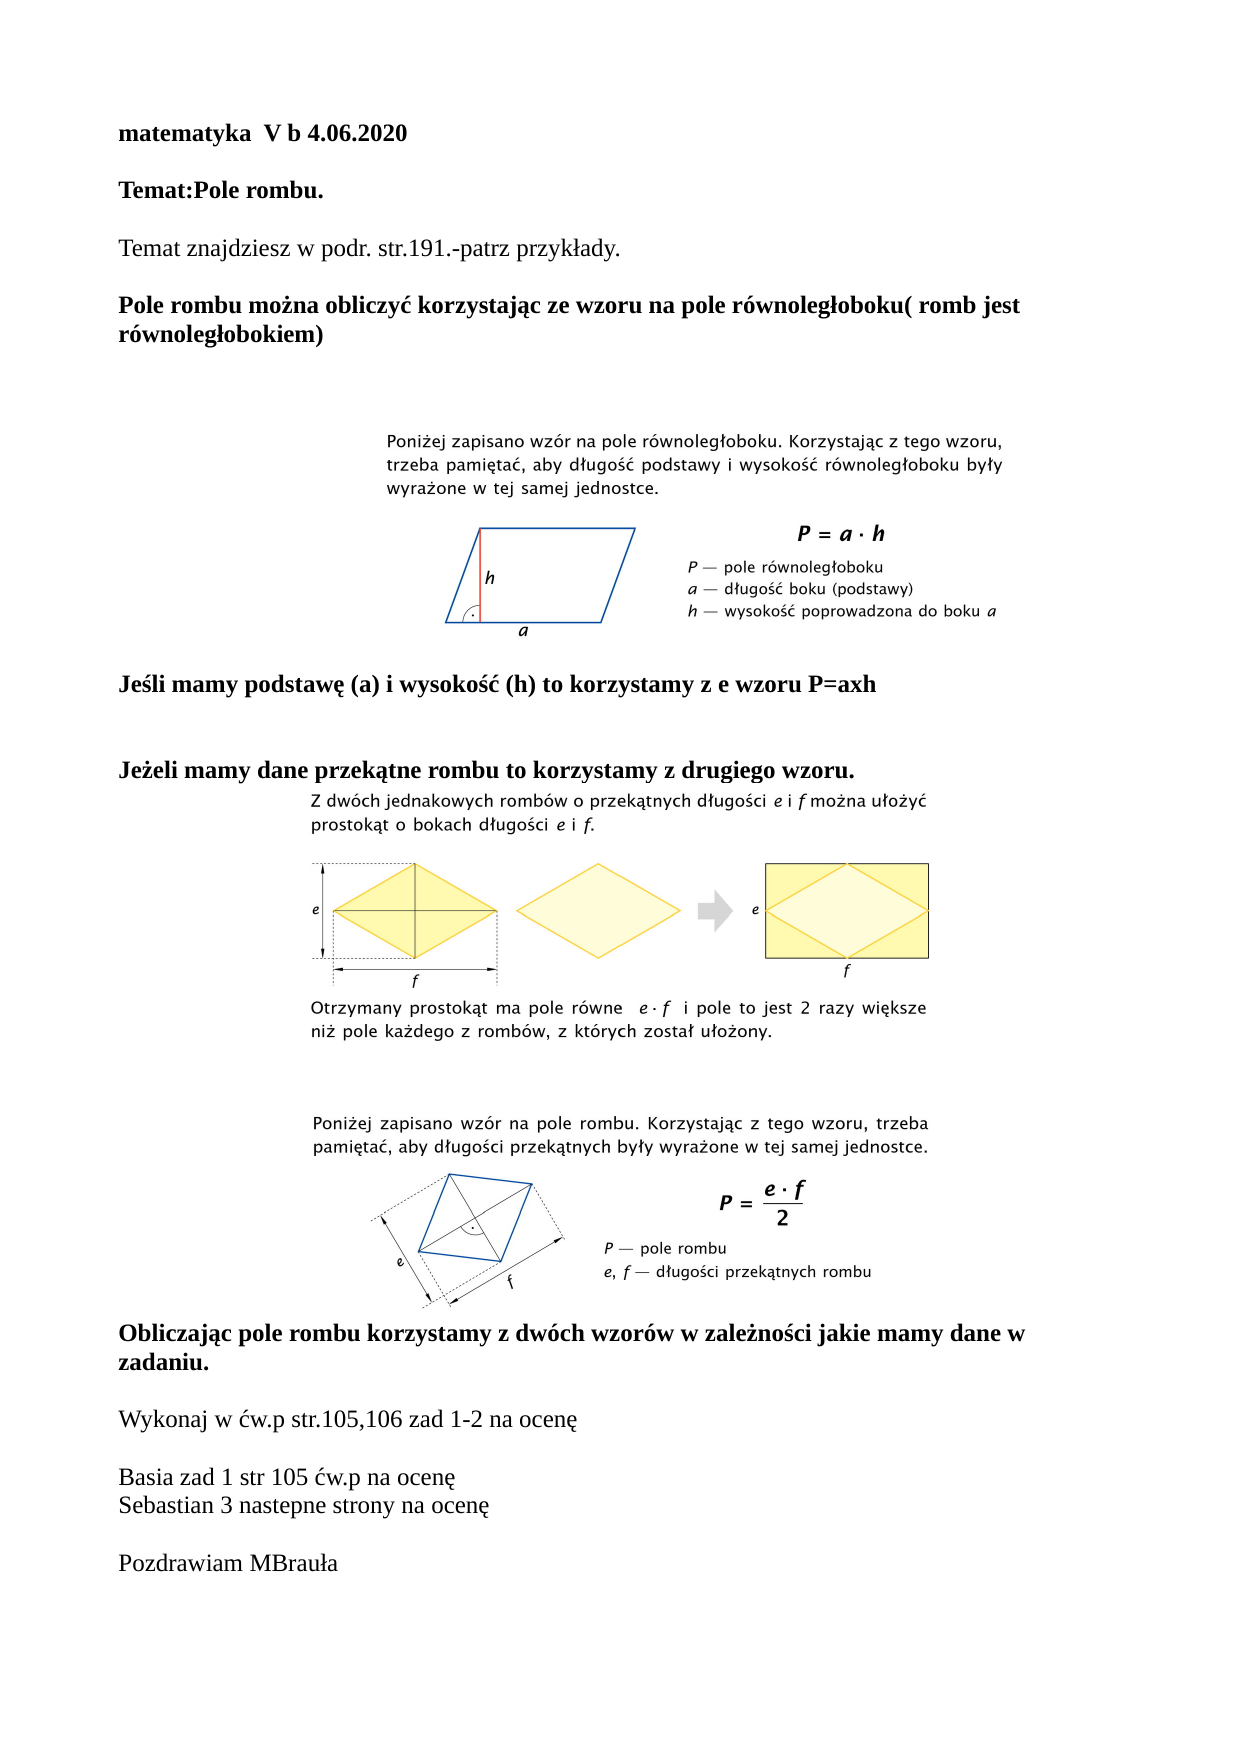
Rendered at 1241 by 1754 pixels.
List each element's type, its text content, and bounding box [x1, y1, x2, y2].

text Pozdrawiam MBrauła [118, 1548, 1122, 1577]
text Temat:Pole rombu. [118, 176, 1122, 204]
text Temat znajdziesz w podr. str.191.-patrz przykłady. [118, 233, 1122, 262]
picture [368, 418, 1018, 640]
text Wykonaj w ćw.p str.105,106 zad 1-2 na ocenę [118, 1404, 1122, 1433]
text Basia zad 1 str 105 ćw.p na ocenę [118, 1462, 1122, 1491]
text matematyka V b 4.06.2020 [118, 118, 1122, 147]
text Jeśli mamy podstawę (a) i wysokość (h) to korzystamy z e wzoru P=axh [118, 669, 1122, 697]
picture [300, 1105, 940, 1319]
text Obliczając pole rombu korzystamy z dwóch wzorów w zależności jakie mamy dane w zadaniu. [118, 1105, 1122, 1376]
text Pole rombu można obliczyć korzystając ze wzoru na pole równoległoboku( romb jest równoległobokiem) [118, 291, 1122, 348]
picture [293, 783, 947, 1048]
text Sebastian 3 nastepne strony na ocenę [118, 1491, 1122, 1519]
text Jeżeli mamy dane przekątne rombu to korzystamy z drugiego wzoru. [118, 755, 1122, 784]
